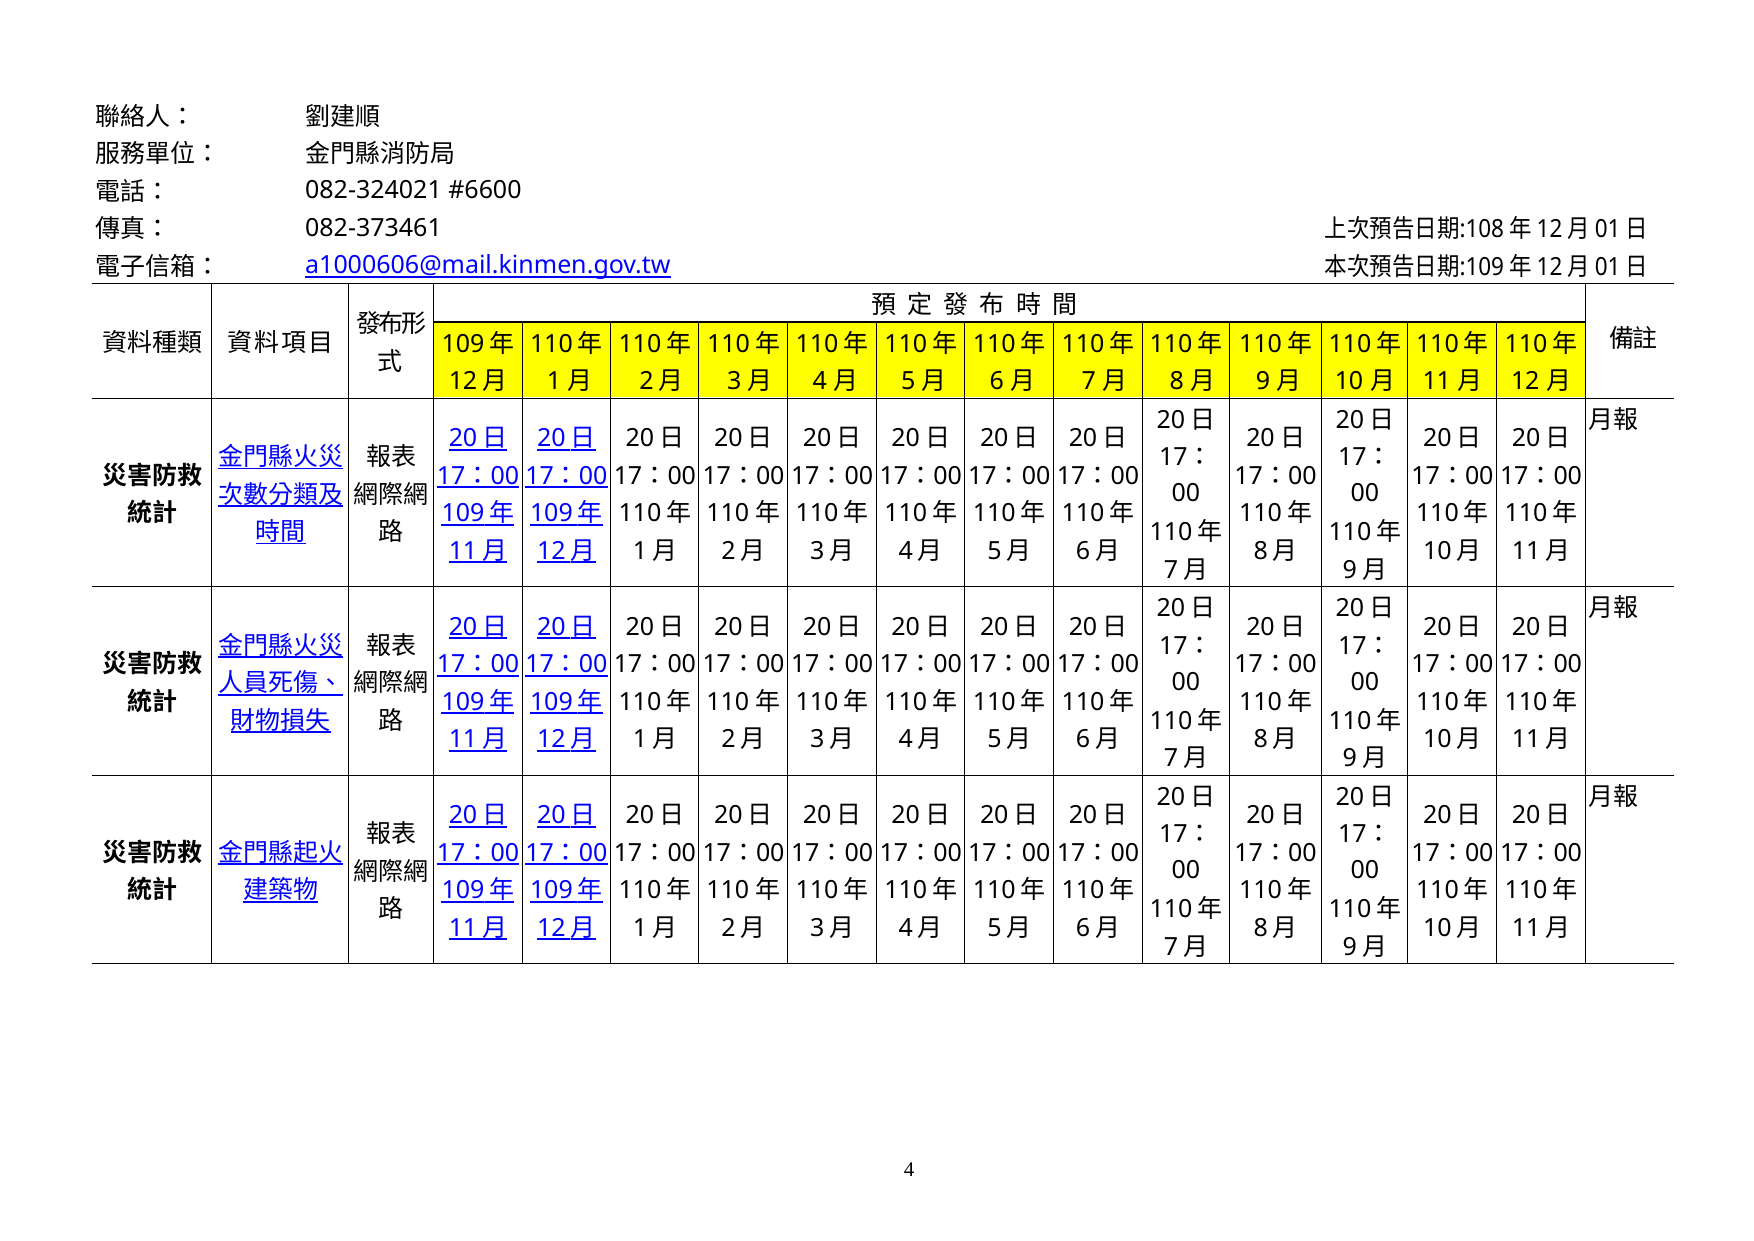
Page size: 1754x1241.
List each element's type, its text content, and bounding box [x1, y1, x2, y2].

table_cell [212, 170, 302, 208]
table_cell 20日 17：00 110年7月 [1143, 587, 1229, 774]
table_header [1414, 95, 1674, 133]
table_cell 災害防救統計 [92, 587, 211, 774]
table_cell 金門縣火災人員死傷、財物損失 [212, 587, 348, 774]
table_cell 20日 17：00 110年4月 [877, 587, 964, 774]
table_cell 20日 17：00 110年11月 [1497, 587, 1585, 774]
table_cell 20日 17：00 110年 6月 [1054, 399, 1142, 586]
table_cell 電話： [92, 170, 212, 208]
table_cell 備註 [1586, 284, 1674, 397]
table_cell [1229, 245, 1321, 283]
table_cell 20日 17：00 110年3月 [788, 399, 876, 586]
table_cell 資料項目 [212, 284, 348, 397]
table_cell 20日 17：00 110年1月 [611, 587, 698, 774]
table_cell 20日 17：00 110 年2月 [699, 776, 787, 963]
table_cell [861, 170, 1413, 208]
table_cell 上次預告日期:108年12月01日 [1321, 208, 1674, 245]
table_cell 110年 8 月 [1143, 323, 1229, 397]
table_cell 20日 17：00 109年11月 [434, 587, 522, 774]
table_cell 20日 17：00 110年10月 [1408, 776, 1496, 963]
table_cell 資料種類 [92, 284, 211, 397]
table_cell 月報 [1586, 776, 1674, 963]
table_cell [1045, 208, 1137, 245]
table_header 聯絡人： [92, 95, 212, 133]
table_cell 109年 12月 [434, 323, 522, 397]
table_cell 20日 17：00 110年4月 [877, 399, 964, 586]
table_cell 20日 17：00 110年9月 [1322, 776, 1407, 963]
table_cell 110年 12 月 [1497, 323, 1585, 397]
table_cell 20日 17：00 110 年2月 [699, 399, 787, 586]
table_cell [953, 245, 1045, 283]
table_cell 本次預告日期:109年12月01日 [1321, 245, 1674, 283]
table_cell 110年 5 月 [877, 323, 964, 397]
table_cell 110年 11 月 [1408, 323, 1496, 397]
table_cell 20日 17：00 110年5月 [965, 776, 1053, 963]
table_cell 20日 17：00 110年7月 [1143, 776, 1229, 963]
table_cell 20日 17：00 110年3月 [788, 776, 876, 963]
table_cell 20日 17：00 110年7月 [1143, 399, 1229, 586]
table_cell [1414, 170, 1674, 208]
table_cell 110年 2月 [611, 323, 698, 397]
table_cell 110年 7 月 [1054, 323, 1142, 397]
table_cell 傳真： [92, 208, 212, 245]
table_cell 金門縣起火建築物 [212, 776, 348, 963]
table_cell 電子信箱： [92, 245, 302, 283]
table_cell [1137, 245, 1229, 283]
table_cell 20日 17：00 110年1月 [611, 776, 698, 963]
table_cell a1000606@mail.kinmen.gov.tw [302, 245, 861, 283]
table_cell [212, 208, 302, 245]
table_cell 110年 3 月 [699, 323, 787, 397]
table_cell 金門縣火災次數分類及時間 [212, 399, 348, 586]
table_cell [953, 208, 1045, 245]
table_header 劉建順 [302, 95, 1413, 133]
table_cell 災害防救統計 [92, 399, 211, 586]
table_cell 20日 17：00 110年8月 [1230, 587, 1321, 774]
table_cell 20日 17：00 110年 6月 [1054, 587, 1142, 774]
table_cell 報表 網際網路 [349, 776, 433, 963]
table_cell 金門縣消防局 [302, 133, 1413, 170]
table_cell 110年 9 月 [1230, 323, 1321, 397]
table_cell 110年 1 月 [523, 323, 610, 397]
table_cell 20日 17：00 109年12月 [523, 776, 610, 963]
table_cell 月報 [1586, 587, 1674, 774]
table_header [212, 95, 302, 133]
table_cell 月報 [1586, 399, 1674, 586]
table_cell 082-373461 [302, 208, 861, 245]
table_cell 20日 17：00 110年11月 [1497, 399, 1585, 586]
table_cell 110年 4 月 [788, 323, 876, 397]
table_cell 20日 17：00 110年3月 [788, 587, 876, 774]
table_cell 服務單位： [92, 133, 302, 170]
table_cell 20日 17：00 110年1月 [611, 399, 698, 586]
table_cell [861, 208, 953, 245]
table_cell 發布形式 [349, 284, 433, 397]
table_cell [1229, 208, 1321, 245]
table_cell 20日 17：00 110 年2月 [699, 587, 787, 774]
table_cell 20日 17：00 110年5月 [965, 399, 1053, 586]
table_cell 災害防救統計 [92, 776, 211, 963]
table_cell 082-324021 #6600 [302, 170, 861, 208]
table_cell 20日 17：00 110年4月 [877, 776, 964, 963]
table_cell 報表 網際網路 [349, 587, 433, 774]
table_cell 20日 17：00 109年12月 [523, 587, 610, 774]
table_cell [1045, 245, 1137, 283]
table_cell [861, 245, 953, 283]
table_cell 20日 17：00 109年11月 [434, 776, 522, 963]
table_cell 110年 10 月 [1322, 323, 1407, 397]
table_cell 20日 17：00 110年 6月 [1054, 776, 1142, 963]
table_cell 20日 17：00 109年11月 [434, 399, 522, 586]
table_cell [1414, 133, 1674, 170]
table_cell 20日 17：00 110年8月 [1230, 399, 1321, 586]
table_cell 20日 17：00 110年9月 [1322, 399, 1407, 586]
table_cell 110年 6 月 [965, 323, 1053, 397]
table_cell 20日 17：00 110年9月 [1322, 587, 1407, 774]
table_cell 20日 17：00 110年5月 [965, 587, 1053, 774]
table_cell 20日 17：00 110年10月 [1408, 587, 1496, 774]
table_cell 20日 17：00 109年12月 [523, 399, 610, 586]
table_cell 20日 17：00 110年10月 [1408, 399, 1496, 586]
table_cell [1137, 208, 1229, 245]
table_cell 20日 17：00 110年11月 [1497, 776, 1585, 963]
table_cell 報表 網際網路 [349, 399, 433, 586]
table_cell 預 定 發 布 時 間 [434, 284, 1585, 321]
table_cell 20日 17：00 110年8月 [1230, 776, 1321, 963]
